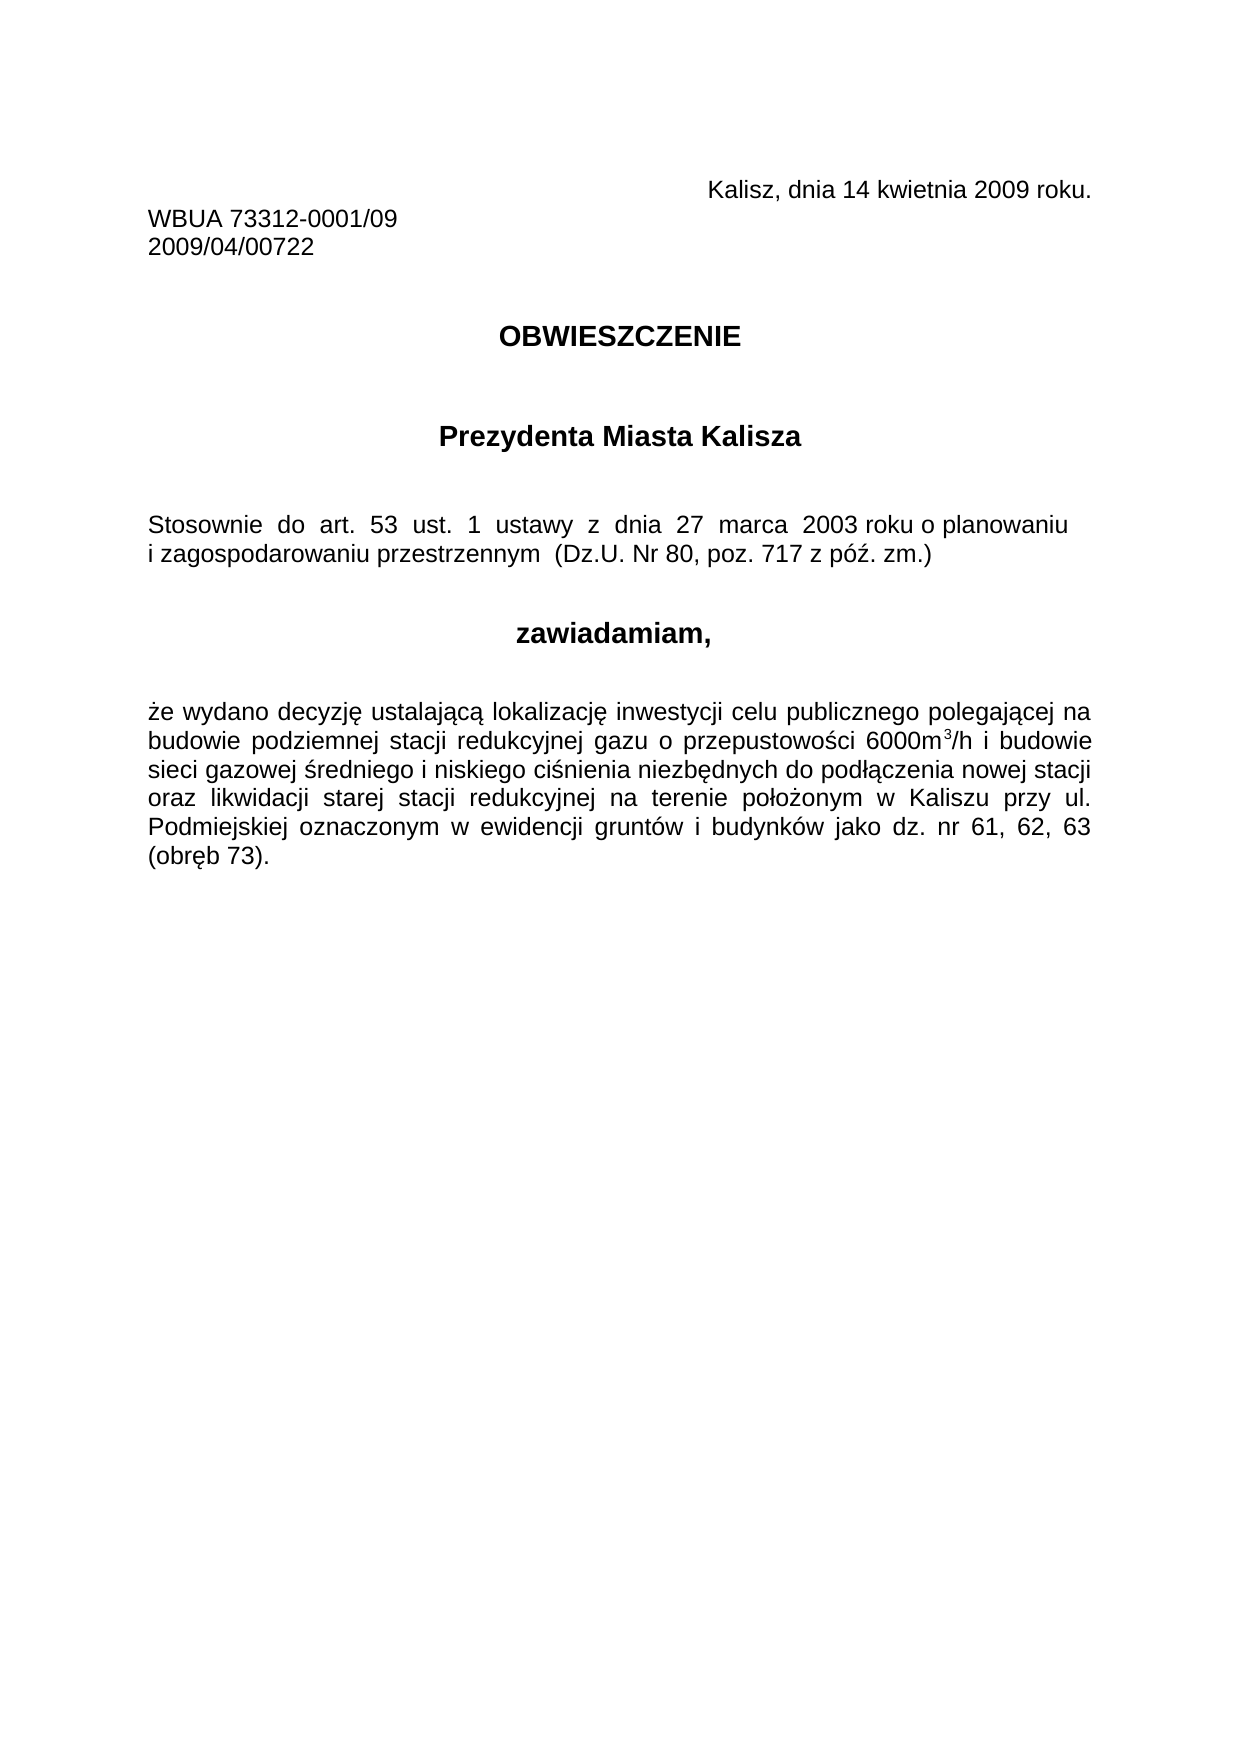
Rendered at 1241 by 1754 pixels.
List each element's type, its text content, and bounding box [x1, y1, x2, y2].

text 2009/04/00722 [148, 232, 1092, 261]
text zawiadamiam, [148, 616, 1079, 649]
text że wydano decyzję ustalającą lokalizację inwestycji celu publicznego polegającej na budowie podziemnej stacji redukcyjnej gazu o przepustowości 6000m3/h i budowie sieci gazowej średniego i niskiego ciśnienia niezbędnych do podłączenia nowej stacji oraz likwidacji starej stacji redukcyjnej na terenie położonym w Kaliszu przy ul. Podmiejskiej oznaczonym w ewidencji gruntów i budynków jako dz. nr 61, 62, 63 (obręb 73). [148, 697, 1092, 870]
text Kalisz, dnia 14 kwietnia 2009 roku. [148, 175, 1092, 204]
text OBWIESZCZENIE [148, 319, 1092, 352]
subtitle Prezydenta Miasta Kalisza [148, 419, 1092, 453]
text WBUA 73312-0001/09 [148, 204, 1092, 232]
text Stosownie do art. 53 ust. 1 ustawy z dnia 27 marca 2003 roku o planowaniu i zagospodarowaniu przestrzennym (Dz.U. Nr 80, poz. 717 z póź. zm.) [148, 510, 1079, 568]
